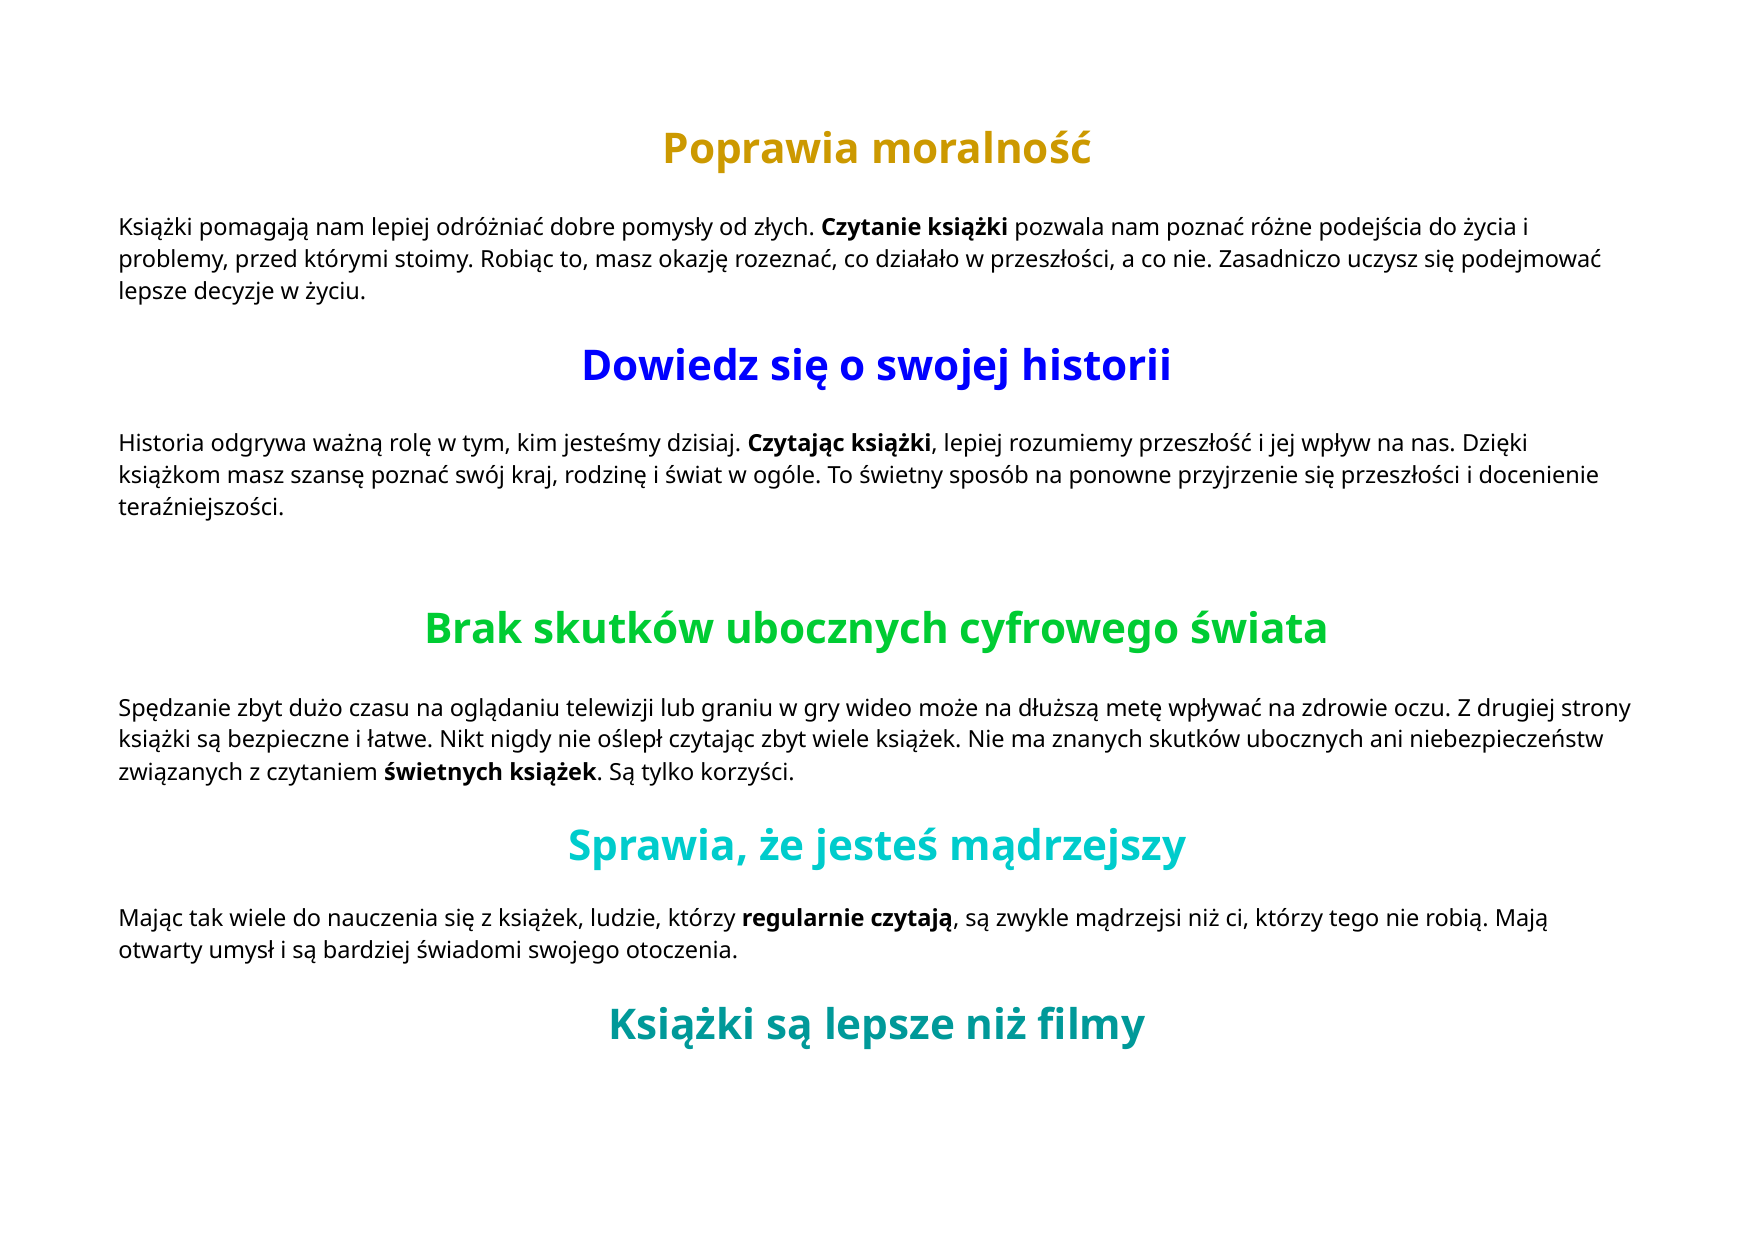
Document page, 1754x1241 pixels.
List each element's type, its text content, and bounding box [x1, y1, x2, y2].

subtitle Książki są lepsze niż filmy [118, 994, 1636, 1052]
text Książki pomagają nam lepiej odróżniać dobre pomysły od złych. Czytanie książki pozwala nam poznać różne podejścia do życia i problemy, przed którymi stoimy. Robiąc to, masz okazję rozeznać, co działało w przeszłości, a co nie. Zasadniczo uczysz się podejmować lepsze decyzje w życiu. [118, 210, 1636, 306]
subtitle Sprawia, że ​​jesteś mądrzejszy [142, 816, 1612, 873]
text Mając tak wiele do nauczenia się z książek, ludzie, którzy regularnie czytają, są zwykle mądrzejsi niż ci, którzy tego nie robią. Mają otwarty umysł i są bardziej świadomi swojego otoczenia. [118, 902, 1636, 966]
text Historia odgrywa ważną rolę w tym, kim jesteśmy dzisiaj. Czytając książki, lepiej rozumiemy przeszłość i jej wpływ na nas. Dzięki książkom masz szansę poznać swój kraj, rodzinę i świat w ogóle. To świetny sposób na ponowne przyjrzenie się przeszłości i docenienie teraźniejszości. [118, 427, 1636, 523]
subtitle Dowiedz się o swojej historii [118, 335, 1636, 392]
text Spędzanie zbyt dużo czasu na oglądaniu telewizji lub graniu w gry wideo może na dłuższą metę wpływać na zdrowie oczu. Z drugiej strony książki są bezpieczne i łatwe. Nikt nigdy nie oślepł czytając zbyt wiele książek. Nie ma znanych skutków ubocznych ani niebezpieczeństw związanych z czytaniem świetnych książek. Są tylko korzyści. [118, 691, 1636, 787]
subtitle Brak skutków ubocznych cyfrowego świata [118, 599, 1636, 656]
subtitle Poprawia moralność [118, 118, 1636, 176]
